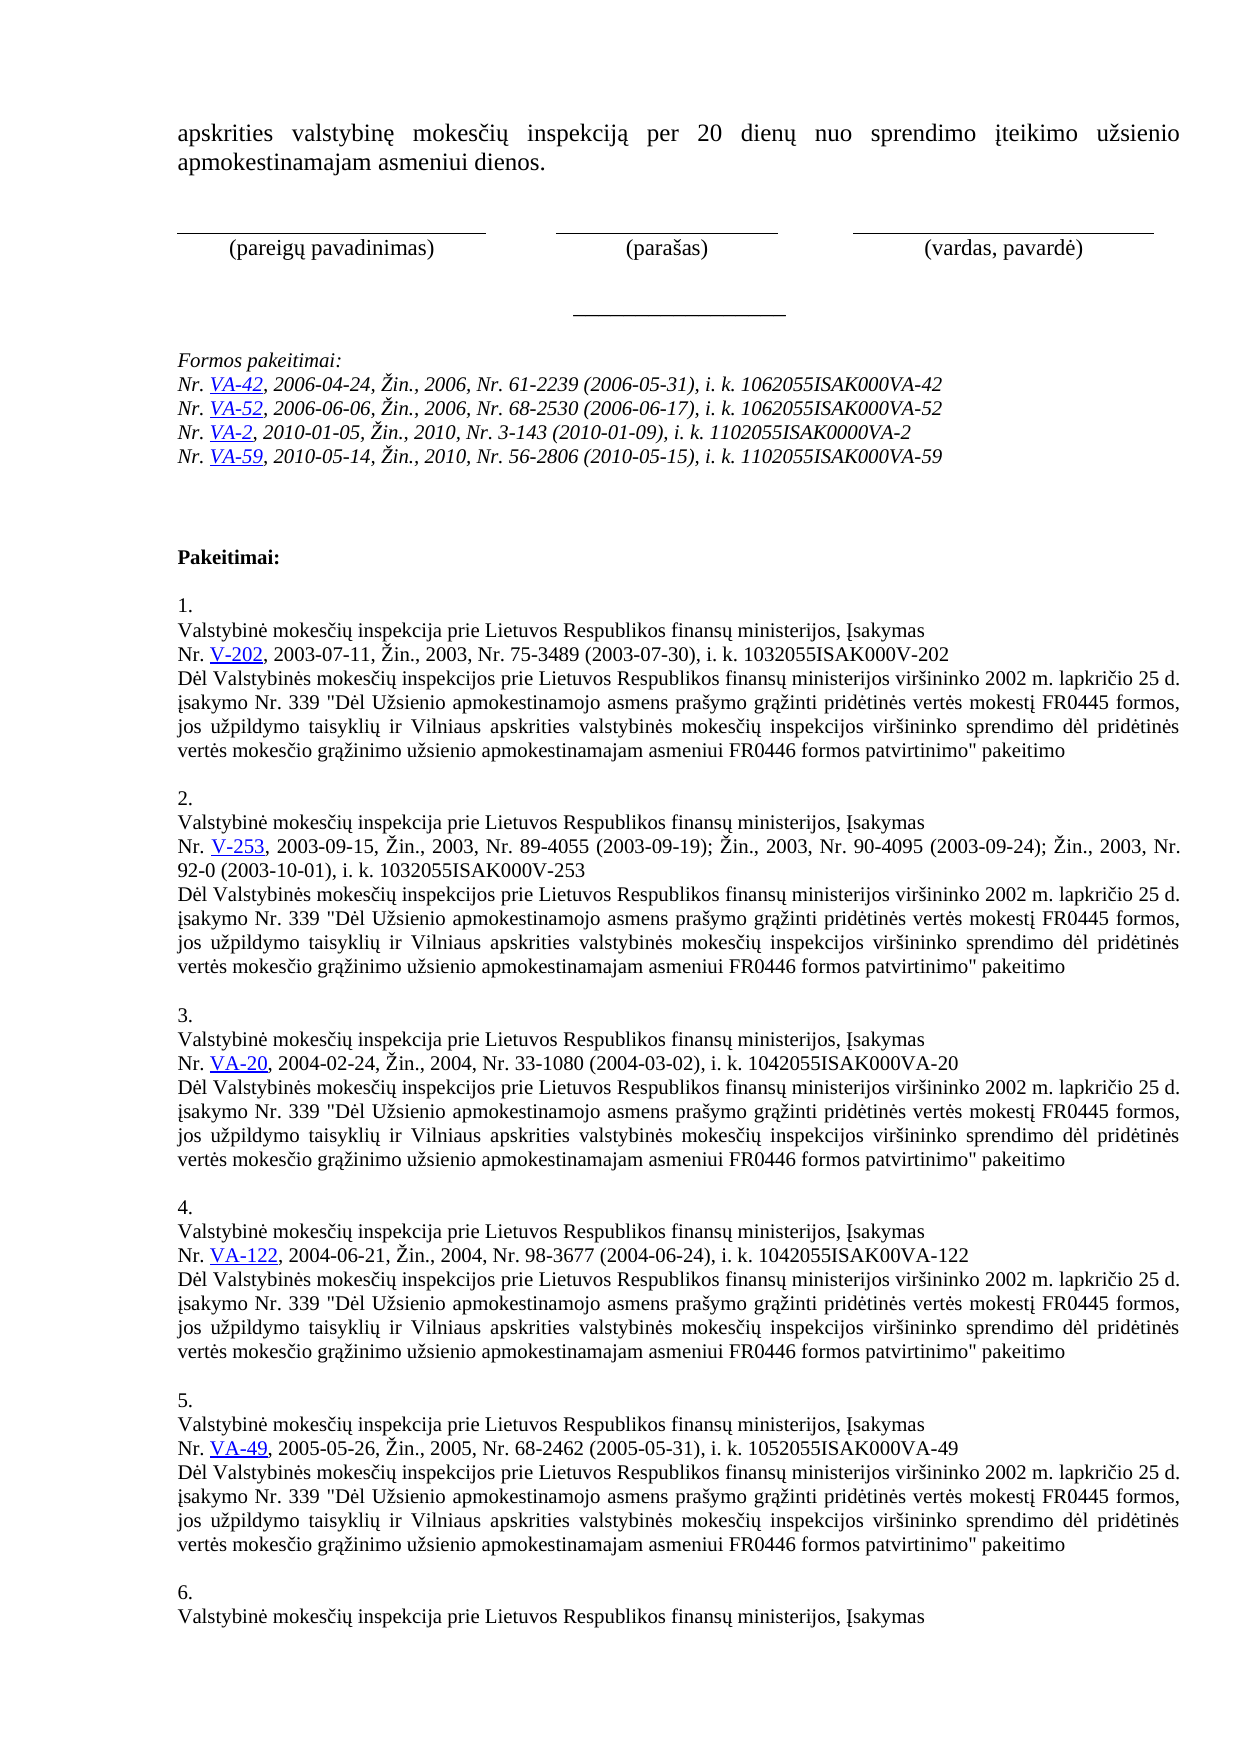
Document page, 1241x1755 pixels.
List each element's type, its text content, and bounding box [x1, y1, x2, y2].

text Nr. VA-59, 2010-05-14, Žin., 2010, Nr. 56-2806 (2010-05-15), i. k. 1102055ISAK000VA-59 [177, 444, 1181, 468]
text 2. [177, 786, 1181, 810]
text 6. [177, 1580, 1181, 1604]
text Nr. V-253, 2003-09-15, Žin., 2003, Nr. 89-4055 (2003-09-19); Žin., 2003, Nr. 90-4095 (2003-09-24); Žin., 2003, Nr. 92-0 (2003-10-01), i. k. 1032055ISAK000V-253 [177, 834, 1181, 882]
table_header [556, 204, 778, 233]
text 4. [177, 1195, 1181, 1219]
text Valstybinė mokesčių inspekcija prie Lietuvos Respublikos finansų ministerijos, Įsakymas [177, 1219, 1181, 1243]
text Dėl Valstybinės mokesčių inspekcijos prie Lietuvos Respublikos finansų ministerijos viršininko 2002 m. lapkričio 25 d. įsakymo Nr. 339 "Dėl Užsienio apmokestinamojo asmens prašymo grąžinti pridėtinės vertės mokestį FR0445 formos, jos užpildymo taisyklių ir Vilniaus apskrities valstybinės mokesčių inspekcijos viršininko sprendimo dėl pridėtinės vertės mokesčio grąžinimo užsienio apmokestinamajam asmeniui FR0446 formos patvirtinimo" pakeitimo [177, 1267, 1181, 1363]
text Dėl Valstybinės mokesčių inspekcijos prie Lietuvos Respublikos finansų ministerijos viršininko 2002 m. lapkričio 25 d. įsakymo Nr. 339 "Dėl Užsienio apmokestinamojo asmens prašymo grąžinti pridėtinės vertės mokestį FR0445 formos, jos užpildymo taisyklių ir Vilniaus apskrities valstybinės mokesčių inspekcijos viršininko sprendimo dėl pridėtinės vertės mokesčio grąžinimo užsienio apmokestinamajam asmeniui FR0446 formos patvirtinimo" pakeitimo [177, 1075, 1181, 1171]
table_header [778, 204, 853, 233]
text Nr. V-202, 2003-07-11, Žin., 2003, Nr. 75-3489 (2003-07-30), i. k. 1032055ISAK000V-202 [177, 642, 1181, 666]
text Valstybinė mokesčių inspekcija prie Lietuvos Respublikos finansų ministerijos, Įsakymas [177, 1604, 1181, 1628]
text Formos pakeitimai: [177, 348, 1181, 372]
text Nr. VA-20, 2004-02-24, Žin., 2004, Nr. 33-1080 (2004-03-02), i. k. 1042055ISAK000VA-20 [177, 1051, 1181, 1075]
text _________________ [177, 291, 1181, 319]
text Dėl Valstybinės mokesčių inspekcijos prie Lietuvos Respublikos finansų ministerijos viršininko 2002 m. lapkričio 25 d. įsakymo Nr. 339 "Dėl Užsienio apmokestinamojo asmens prašymo grąžinti pridėtinės vertės mokestį FR0445 formos, jos užpildymo taisyklių ir Vilniaus apskrities valstybinės mokesčių inspekcijos viršininko sprendimo dėl pridėtinės vertės mokesčio grąžinimo užsienio apmokestinamajam asmeniui FR0446 formos patvirtinimo" pakeitimo [177, 1460, 1181, 1556]
text Valstybinė mokesčių inspekcija prie Lietuvos Respublikos finansų ministerijos, Įsakymas [177, 810, 1181, 834]
table_cell [778, 233, 853, 262]
text Pakeitimai: [177, 545, 1181, 569]
table_header [853, 204, 1154, 233]
text Dėl Valstybinės mokesčių inspekcijos prie Lietuvos Respublikos finansų ministerijos viršininko 2002 m. lapkričio 25 d. įsakymo Nr. 339 "Dėl Užsienio apmokestinamojo asmens prašymo grąžinti pridėtinės vertės mokestį FR0445 formos, jos užpildymo taisyklių ir Vilniaus apskrities valstybinės mokesčių inspekcijos viršininko sprendimo dėl pridėtinės vertės mokesčio grąžinimo užsienio apmokestinamajam asmeniui FR0446 formos patvirtinimo" pakeitimo [177, 666, 1181, 762]
table_cell (parašas) [556, 234, 778, 262]
text Nr. VA-52, 2006-06-06, Žin., 2006, Nr. 68-2530 (2006-06-17), i. k. 1062055ISAK000VA-52 [177, 396, 1181, 420]
text Valstybinė mokesčių inspekcija prie Lietuvos Respublikos finansų ministerijos, Įsakymas [177, 617, 1181, 642]
text Nr. VA-122, 2004-06-21, Žin., 2004, Nr. 98-3677 (2004-06-24), i. k. 1042055ISAK00VA-122 [177, 1243, 1181, 1267]
table_cell (pareigų pavadinimas) [177, 234, 486, 262]
table_cell [486, 233, 556, 262]
text 5. [177, 1387, 1181, 1412]
table_header [177, 204, 486, 233]
text Valstybinė mokesčių inspekcija prie Lietuvos Respublikos finansų ministerijos, Įsakymas [177, 1027, 1181, 1051]
text 3. [177, 1002, 1181, 1027]
table_header [486, 204, 556, 233]
text Nr. VA-42, 2006-04-24, Žin., 2006, Nr. 61-2239 (2006-05-31), i. k. 1062055ISAK000VA-42 [177, 372, 1181, 396]
text 1. [177, 593, 1181, 617]
text apskrities valstybinę mokesčių inspekciją per 20 dienų nuo sprendimo įteikimo užsienio apmokestinamajam asmeniui dienos. [177, 118, 1181, 176]
text Nr. VA-2, 2010-01-05, Žin., 2010, Nr. 3-143 (2010-01-09), i. k. 1102055ISAK0000VA-2 [177, 420, 1181, 444]
table_cell (vardas, pavardė) [853, 234, 1154, 262]
text Nr. VA-49, 2005-05-26, Žin., 2005, Nr. 68-2462 (2005-05-31), i. k. 1052055ISAK000VA-49 [177, 1436, 1181, 1460]
text Dėl Valstybinės mokesčių inspekcijos prie Lietuvos Respublikos finansų ministerijos viršininko 2002 m. lapkričio 25 d. įsakymo Nr. 339 "Dėl Užsienio apmokestinamojo asmens prašymo grąžinti pridėtinės vertės mokestį FR0445 formos, jos užpildymo taisyklių ir Vilniaus apskrities valstybinės mokesčių inspekcijos viršininko sprendimo dėl pridėtinės vertės mokesčio grąžinimo užsienio apmokestinamajam asmeniui FR0446 formos patvirtinimo" pakeitimo [177, 882, 1181, 978]
text Valstybinė mokesčių inspekcija prie Lietuvos Respublikos finansų ministerijos, Įsakymas [177, 1412, 1181, 1436]
